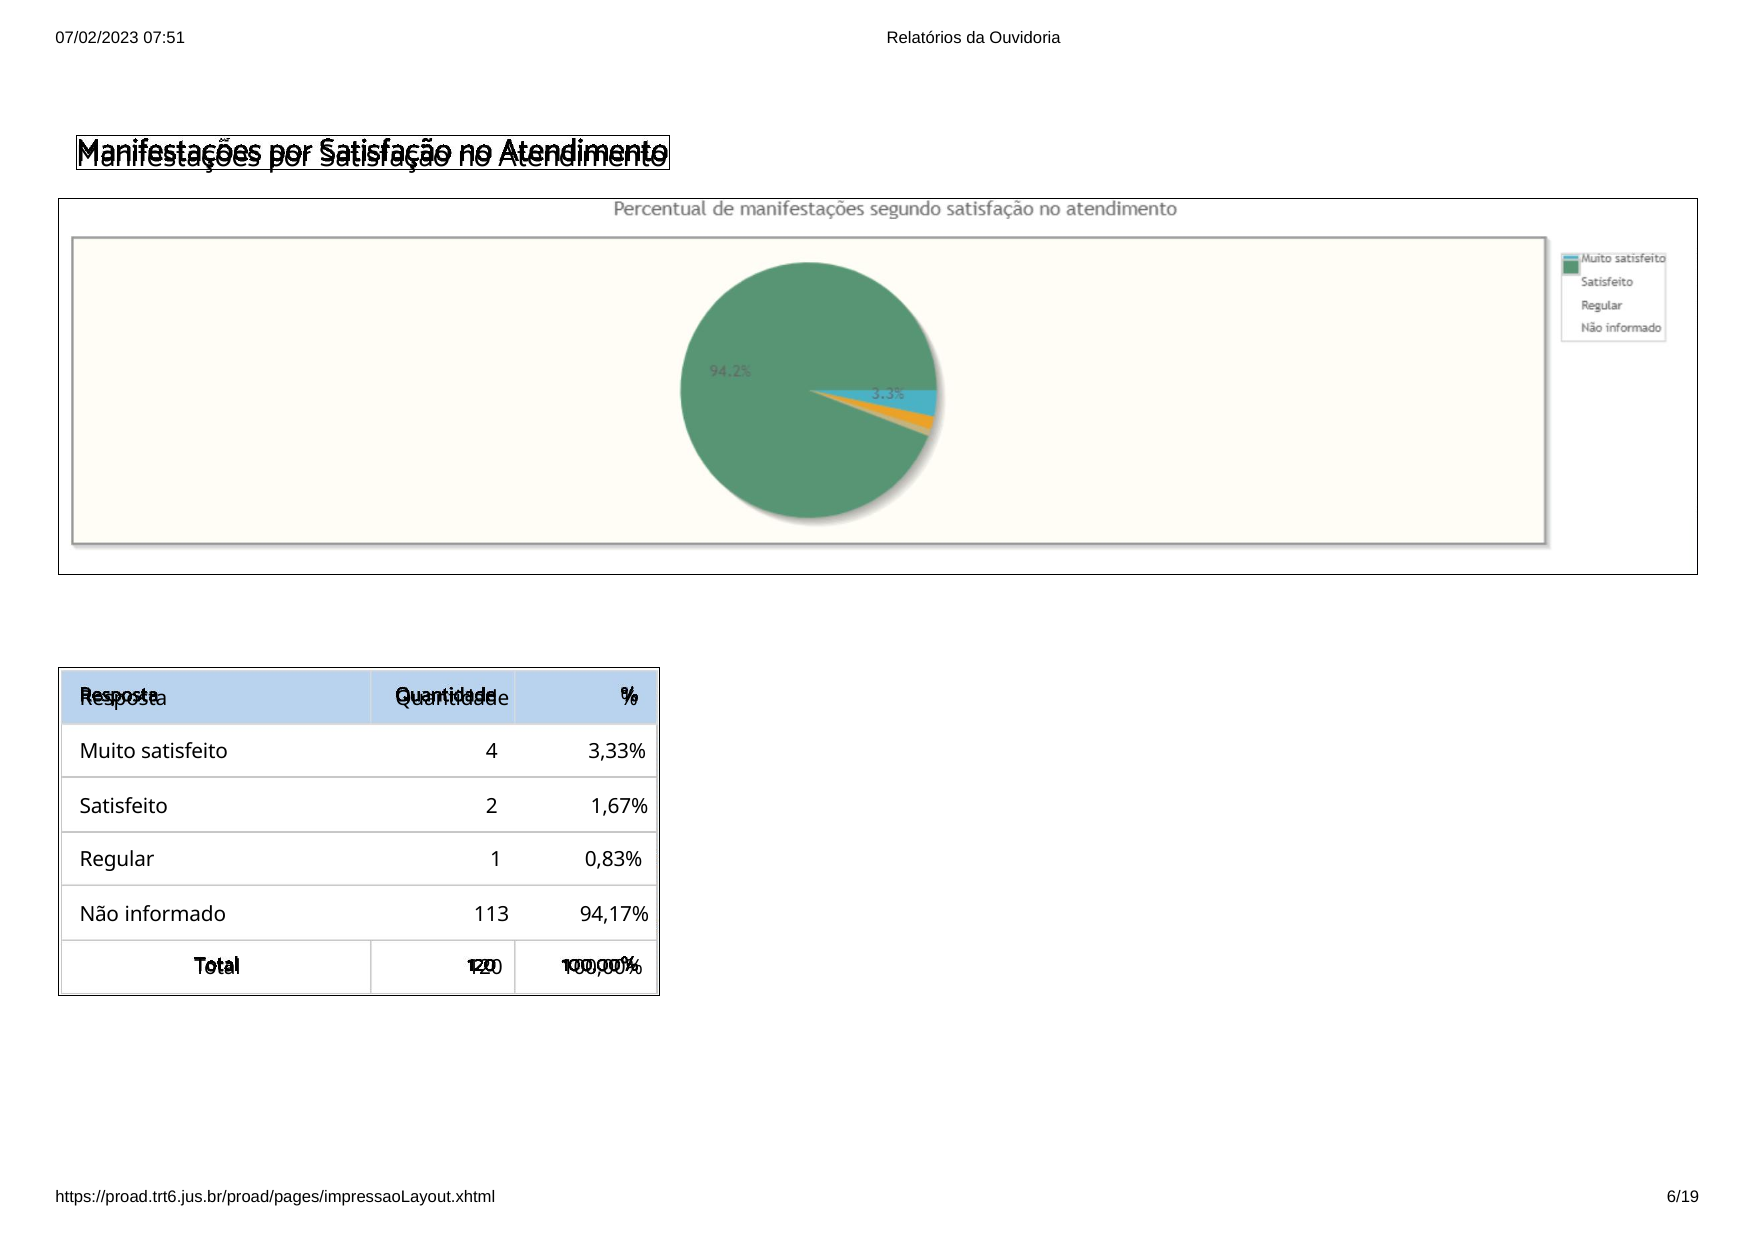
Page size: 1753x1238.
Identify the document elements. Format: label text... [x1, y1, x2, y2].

text Relatórios da Ouvidoria [886, 29, 1086, 47]
text 100,00% [562, 947, 663, 981]
text 0 [55, 29, 64, 47]
text 6/19 [1667, 1187, 1724, 1206]
text https://proad.trt6.jus.br/proad/pages/impressaoLayout.xhtml [55, 1187, 520, 1206]
picture [59, 199, 1697, 574]
picture [59, 668, 659, 995]
text Não informado [79, 894, 234, 928]
text Manifestações por Satisfação no Atendimento [76, 126, 692, 177]
text 4 [486, 732, 522, 765]
text 3,33% [588, 732, 663, 765]
text 113 [474, 894, 521, 928]
text 1,67% [590, 787, 663, 820]
text Resposta [79, 679, 183, 712]
text Muito satisfeito [79, 732, 236, 765]
text Total [194, 948, 263, 981]
text 7/02/2023 07:51 [64, 29, 210, 47]
text 2 [486, 786, 522, 820]
text 120 [467, 947, 521, 981]
text 0,83% [584, 840, 663, 873]
text 0 [57, 33, 62, 42]
text Satisfeito [79, 786, 236, 820]
text 94,17% [579, 894, 663, 928]
text Quantidade [395, 679, 521, 712]
text % [620, 679, 663, 712]
text Regular [79, 840, 171, 873]
text 1 [490, 840, 521, 873]
